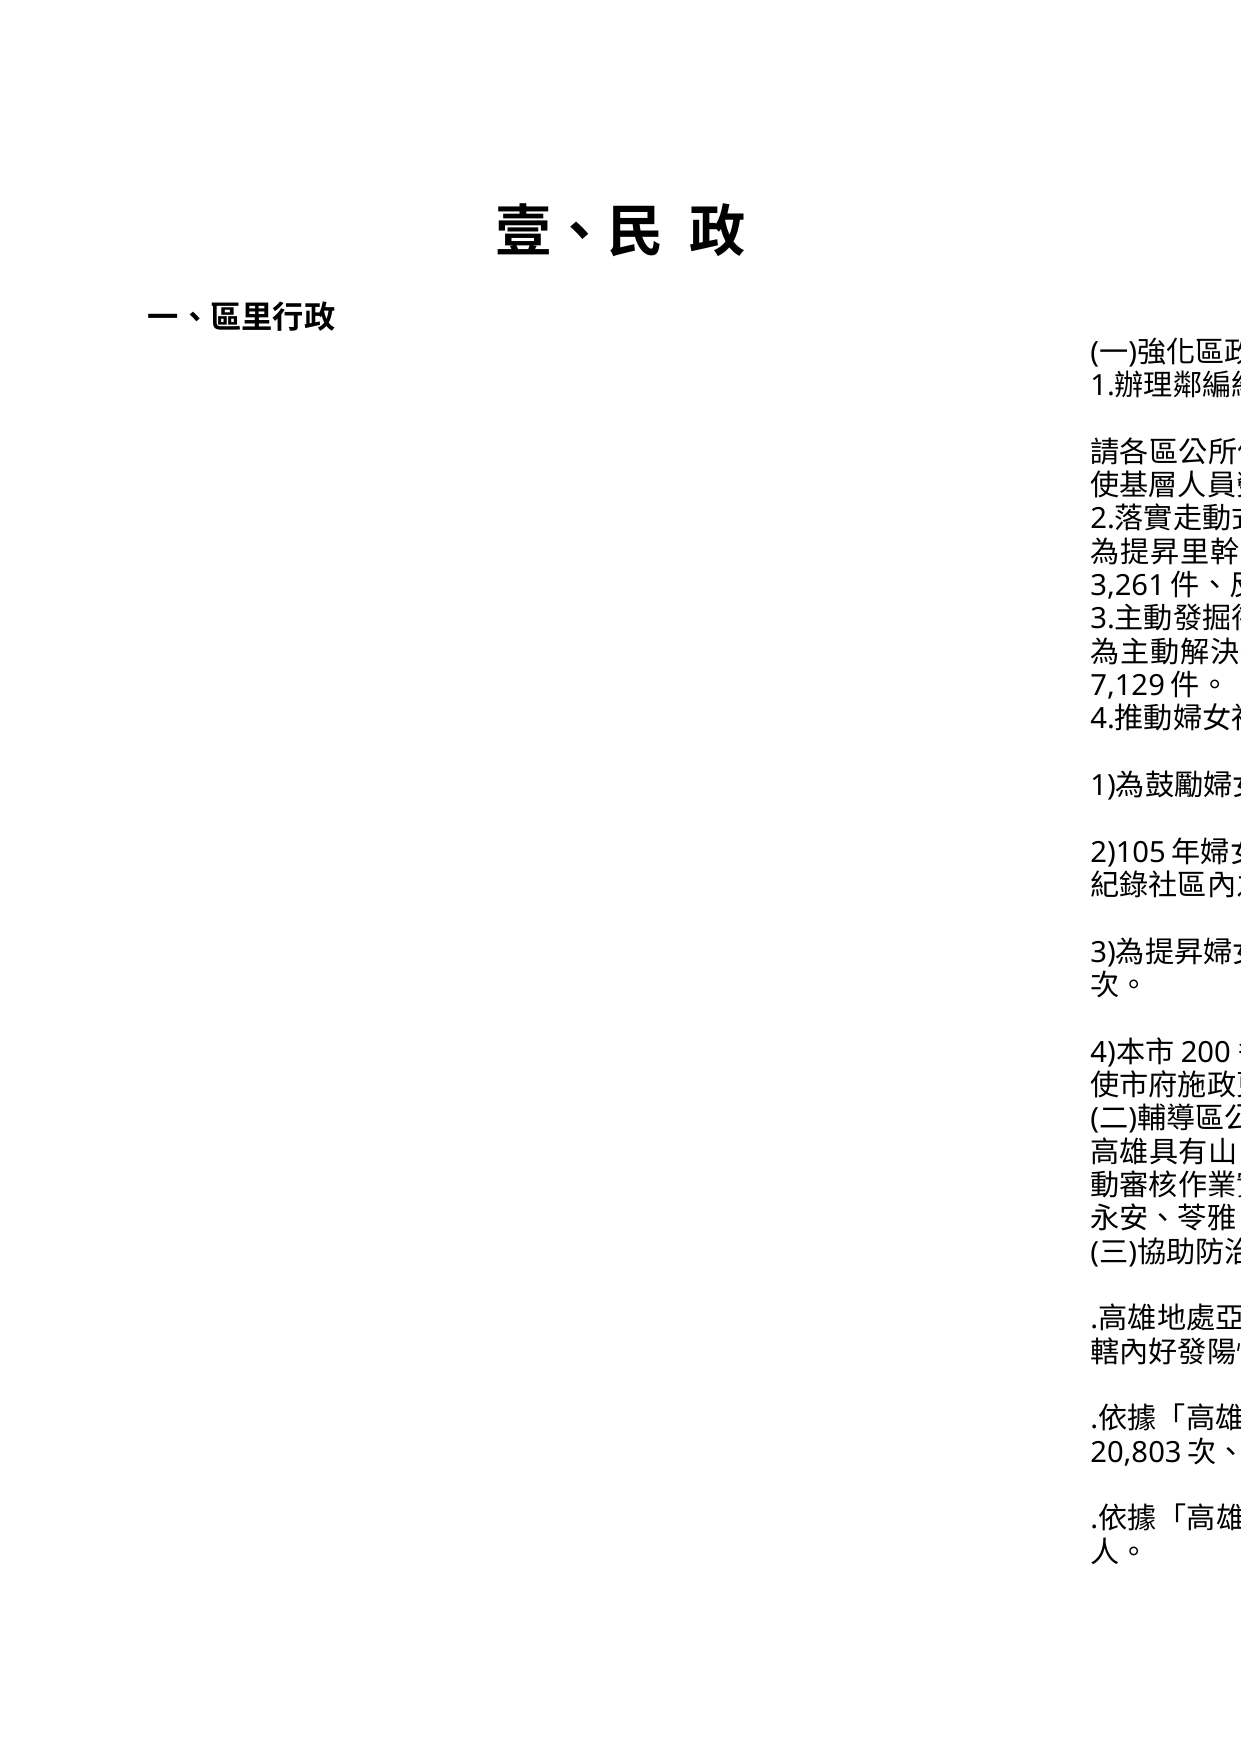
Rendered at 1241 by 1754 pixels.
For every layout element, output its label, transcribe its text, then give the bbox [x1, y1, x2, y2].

text 高雄具有山、海、河、港等資源，分佈於各行政區域。為輔導區公所行銷在地文化特色、農漁業特產及觀光遊憩景點，並活絡相關產業經濟活動，特訂定「高雄市政府民政局區特色活動審核作業實施計畫」，補助區公所延續或創新辦理各項地方特色活動。105年7月至12月補助新興、茂林、旗山、旗津、鳳山、湖內、三民、甲仙、田寮、桃源、大寮、仁武、橋頭、永安、苓雅、那瑪夏、杉林等17區辦理區特色活動。 [1090, 1135, 1240, 1235]
text 壹、民 政 [148, 164, 1092, 277]
text 4.推動婦女社會參與業務，鼓勵女性參與公共事務 [1090, 702, 1240, 735]
text 1.高雄地處亞熱帶，為登革熱疫情好發地區。為預防與遏止登革熱疫情蔓延，105年民政局特別制定「高雄市各行政區鄰里編組轄內病媒蚊好發陽性呈現點防治計畫」，期能透過鄰長對轄內好發陽性呈現點，巡查監控與發掘髒亂點，通報區級指揮中心進行處理列管，達到各里(鄰)「戶外零積水容器」之目標。 [1090, 1269, 1240, 1369]
text 督請各區公所依據「高雄市里鄰編組及調整辦法」第4條規定，檢視轄內人口數、面積範圍、地形特殊性及生活型態等因素，隨時掌握轄內各鄰戶數變動狀況，持續動態調整鄰之編組，使基層人員勞逸平均、資源合理配置。 [1090, 402, 1240, 502]
text (二)輔導區公所發展區特色活動 [1090, 1102, 1240, 1135]
text (3)為提昇婦女參與公共事務的知能，105年7月至12月各區公所合計辦理229場次的講習與活動，其中婦女社會參與活動141場次、性別意識與婦女成長課程66場次、特色方案22場次。 [1090, 902, 1240, 1002]
text 為主動解決社會弱勢、急難等亟待援助個案，本府民政局責請區公所督導里幹事主動發掘待援個案，並透過社政、衛政系統給予必要之扶助，105年7月至12月主動發掘個案合計7,129件。 [1090, 635, 1240, 702]
text 3.主動發掘待援個案 [1090, 602, 1240, 635]
text 2.落實走動式服務 [1090, 502, 1240, 535]
text 1.辦理鄰編組調整 [1090, 369, 1240, 402]
text 為提昇里幹事服務效益，本府民政局除督導區公所平時查核里幹事為民服務工作外，亦要求里幹事充分落實走動式服務，主動發掘區里問題。105年7月至12月主動查報市容合計3,261件、反映民意案件249件，再由各區公所逐案列管並函請本府各主管機關迅速處理、回復。 [1090, 535, 1240, 602]
text 2.依據「高雄市登革熱病媒蚊密度分級調查防治計畫」規定，原則上高流行風險區巡檢動員每週至少1次，次高及低流行風險區巡檢動員每2週至少1次。105年7月至12月，合計動員20,803次、552,923人，清除積水容器319,289個與髒亂點28,829處。 [1090, 1369, 1240, 1469]
text (4)本市200多位婦參小組委員參與市府「參與式預算」計畫，產出有關大眾運輸、社會福利、婦女就業、長照喘息服務、生活環境等婦女議題方案，以女性力量關心社區及弱勢族群，使市府施政更貼近婦女生活需求。 [1090, 1002, 1240, 1102]
text 3.依據「高雄市政府民政局登革熱防疫整備標準作業程序」，各區持續辦理登革熱防治衛教宣導。105年7月至12月，35區合計舉辦夜間里級防治說明會620場次，參與人數107,941人。 [1090, 1469, 1240, 1569]
text (一)強化區政監督及輔導，貫徹便民服務措施 [1090, 335, 1240, 369]
text 一、區里行政 [148, 302, 1092, 335]
text (2)105年婦女參與重點工作為「婦幼友善安全空間檢視」，由本市各區婦女參與促進小組檢視民眾生活上經常使用的公共設施空間是否具備婦幼安全的設計，結合檢視行動，找出並標示、紀錄社區內之治安死角、及容易發生治安問題的區域空間，共繪製42份社區安全檢測地圖。 [1090, 802, 1240, 902]
text (三)協助防治登革熱 [1090, 1235, 1240, 1269]
text (1)為鼓勵婦女參與公共事務，本市35區區公所(不含原住民區)均成立婦女社會參與促進小組。第3屆委員共計568人，其中男性210人、女性358人。 [1090, 735, 1240, 802]
